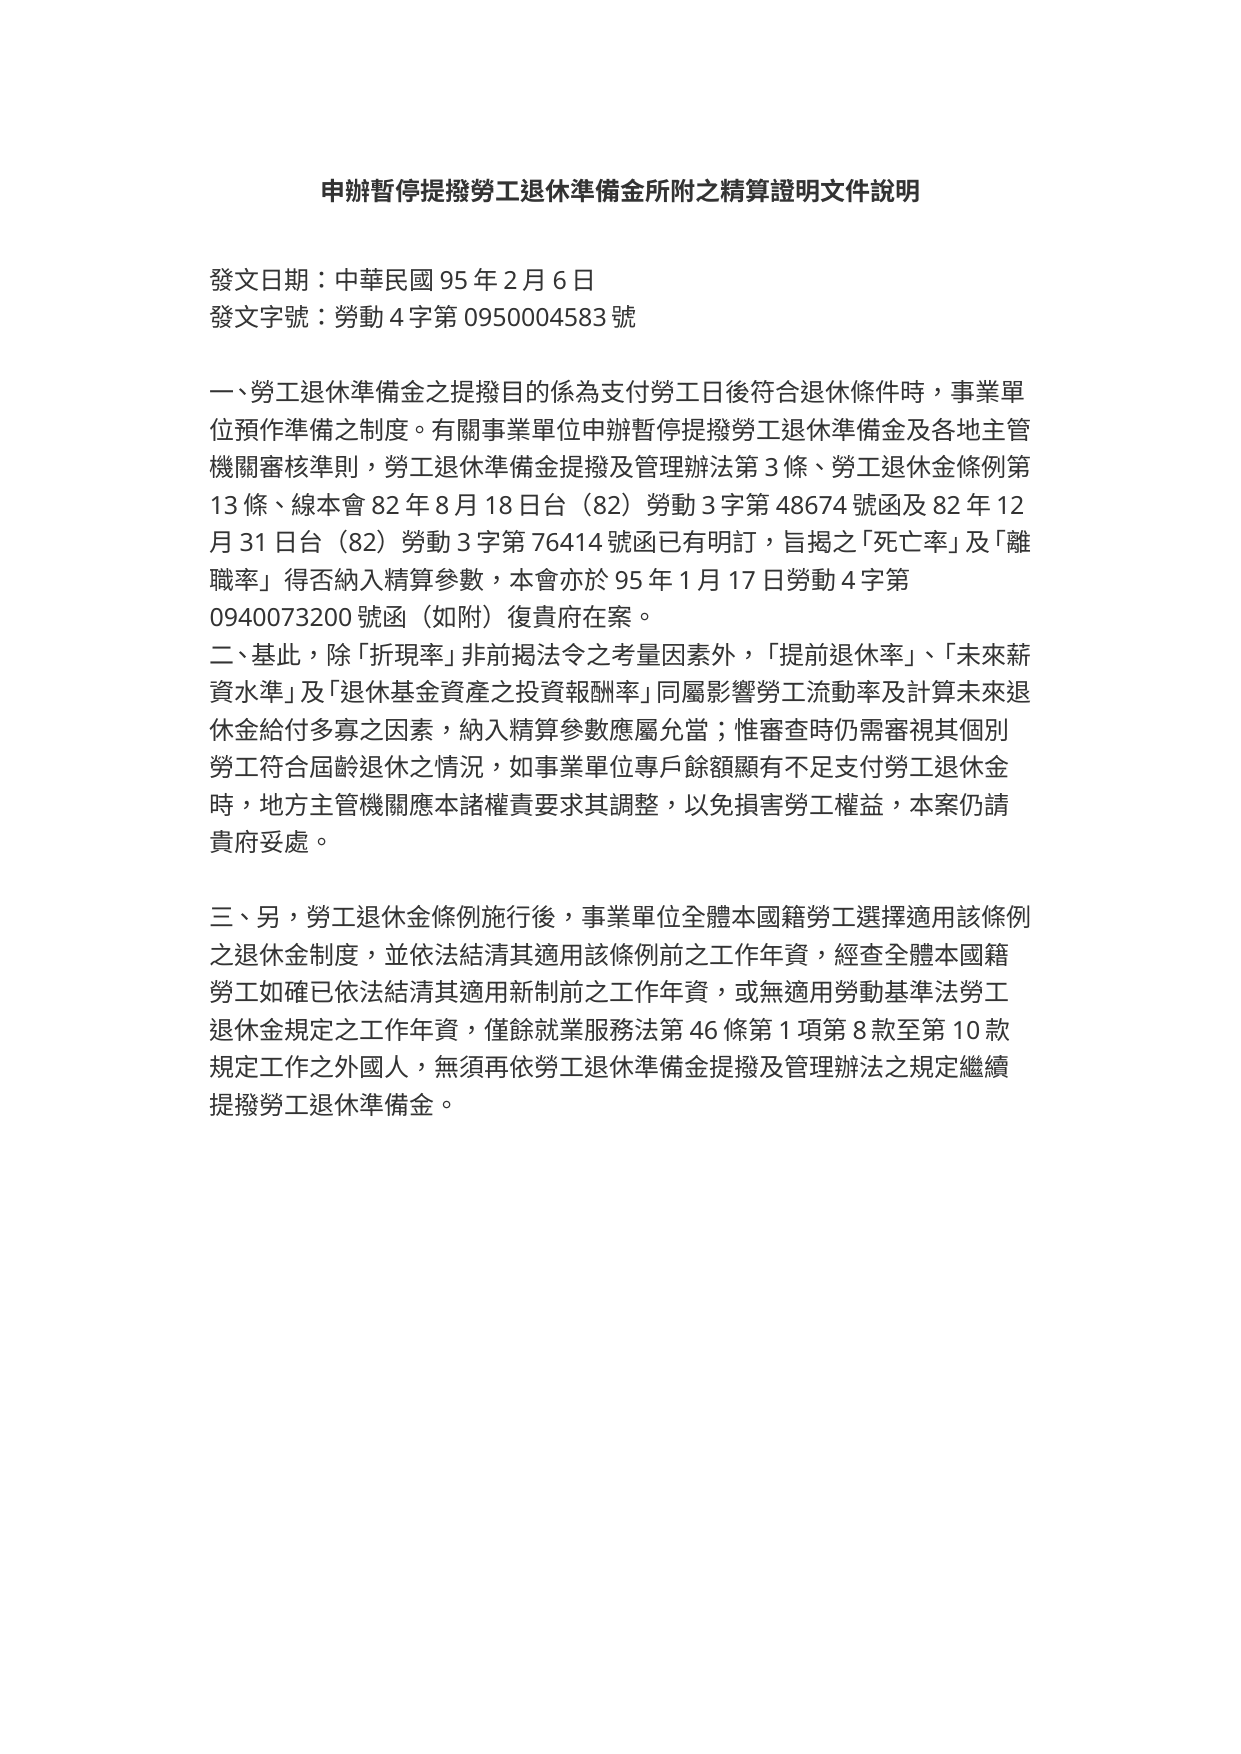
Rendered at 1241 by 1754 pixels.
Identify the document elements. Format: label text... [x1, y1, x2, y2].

table_header 申辦暫停提撥勞工退休準備金所附之精算證明文件說明 [203, 165, 1037, 214]
table_header [207, 215, 1033, 253]
table_header 發文日期：中華民國95年2月6日 發文字號：勞動4字第0950004583號 一、勞工退休準備金之提撥目的係為支付勞工日後符合退休條件時，事業單 位預作準備之制度。有關事業單位申辦暫停提撥勞工退休準備金及各地主管機關審核準則，勞工退休準備金提撥及管理辦法第3條、勞工退休金條例第13條、線本會82年8月18日台（82）勞動3字第48674號函及82年12 月31日台（82）勞動3字第76414號函已有明訂，旨揭之「死亡率」及「離職率」得否納入精算參數，本會亦於95年1月17日勞動4字第0940073200號函（如附）復貴府在案。 二、基此，除「折現率」非前揭法令之考量因素外，「提前退休率」、「未來薪資水準」及「退休基金資產之投資報酬率」同屬影響勞工流動率及計算未來退休金給付多寡之因素，納入精算參數應屬允當；惟審查時仍需審視其個別勞工符合屆齡退休之情況，如事業單位專戶餘額顯有不足支付勞工退休金時，地方主管機關應本諸權責要求其調整，以免損害勞工權益，本案仍請貴府妥處。 三、另，勞工退休金條例施行後，事業單位全體本國籍勞工選擇適用該條例之退休金制度，並依法結清其適用該條例前之工作年資，經查全體本國籍勞工如確已依法結清其適用新制前之工作年資，或無適用勞動基準法勞工退休金規定之工作年資，僅餘就業服務法第46條第1項第8款至第10款規定工作之外國人，無須再依勞工退休準備金提撥及管理辦法之規定繼續提撥勞工退休準備金。 [203, 254, 1037, 1128]
